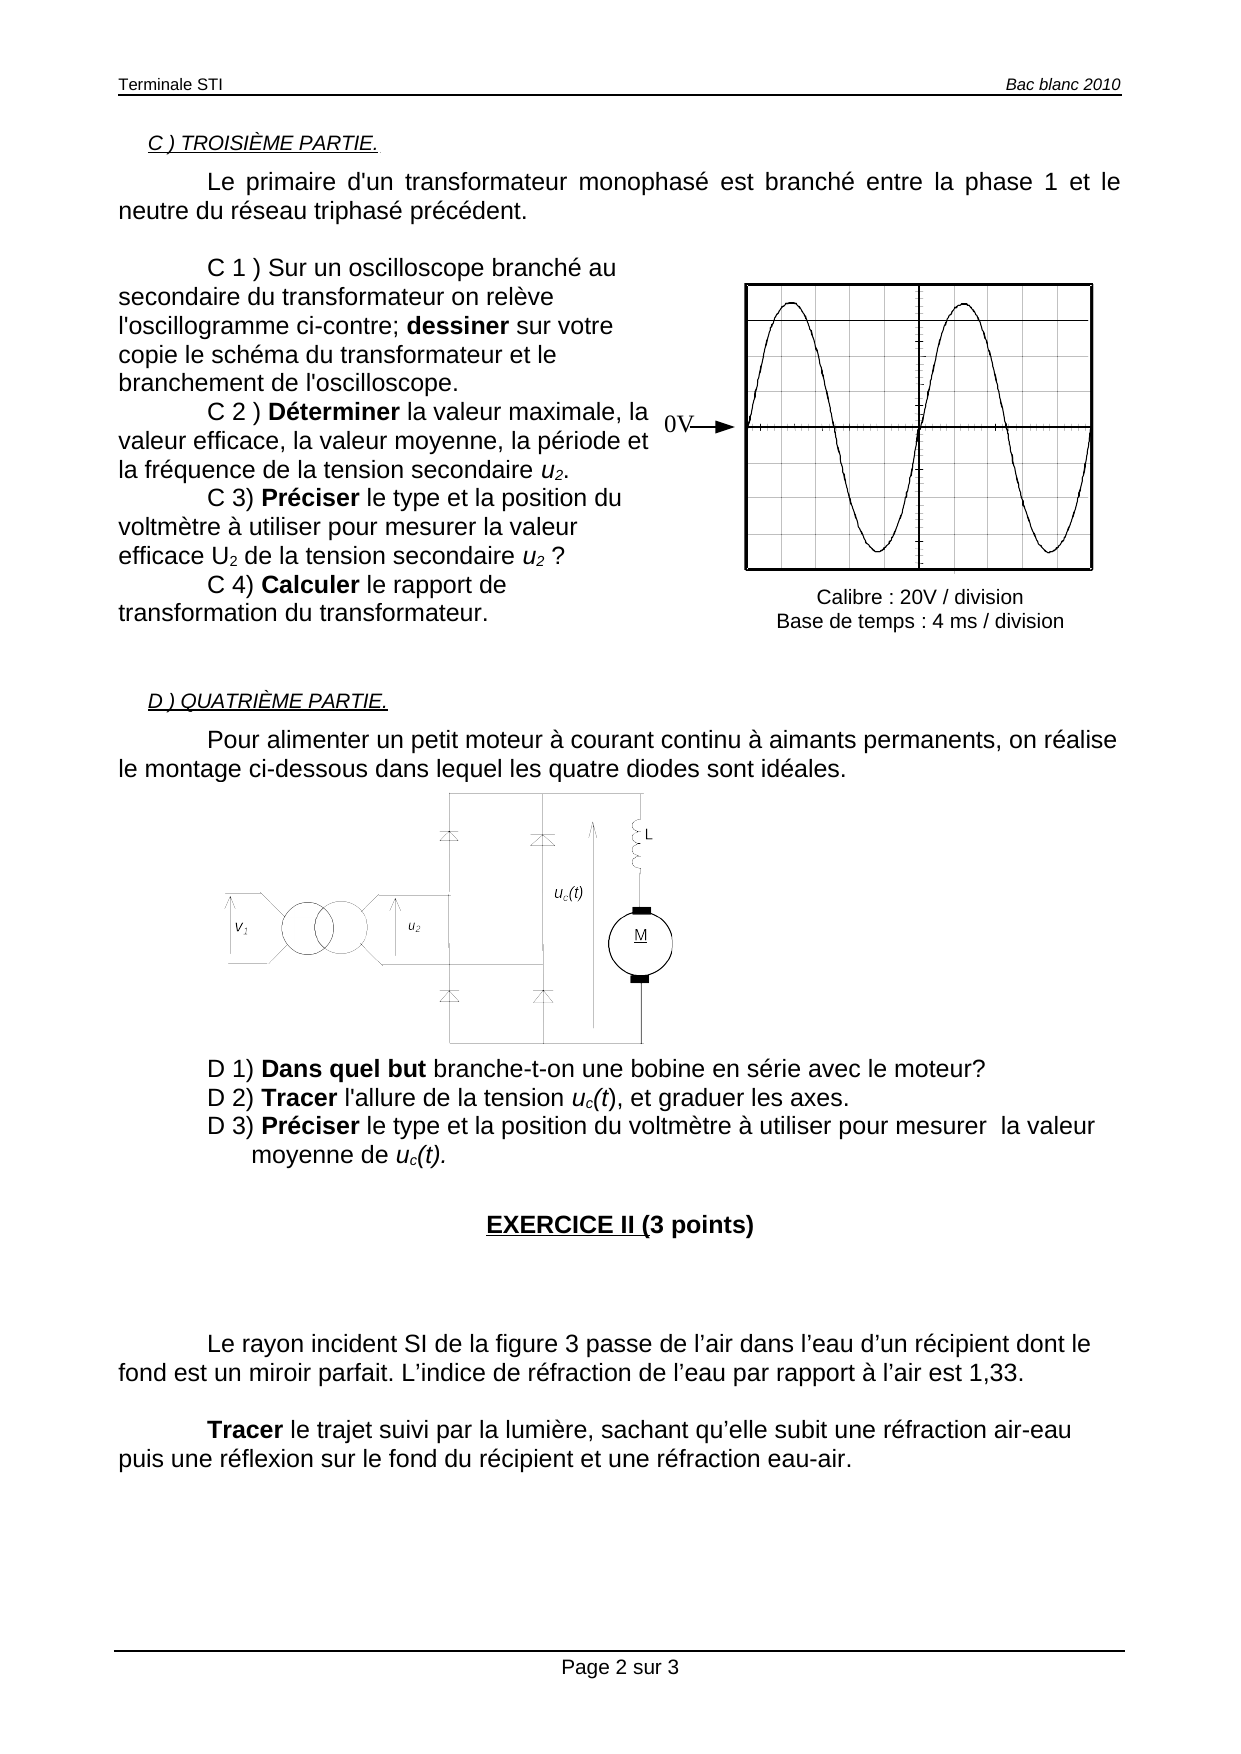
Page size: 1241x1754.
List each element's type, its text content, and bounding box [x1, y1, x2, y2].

text C 2 ) Déterminer la valeur maximale, la valeur efficace, la valeur moyenne, la période et la fréquence de la tension secondaire u2. [118, 397, 744, 483]
subtitle c ) troisième partie. [148, 131, 1122, 154]
text Le rayon incident SI de la figure 3 passe de l’air dans l’eau d’un récipient dont le fond est un miroir parfait. L’indice de réfraction de l’eau par rapport à l’air est 1,33. [118, 1329, 1122, 1386]
text Le primaire d'un transformateur monophasé est branché entre la phase 1 et le neutre du réseau triphasé précédent. [118, 167, 1122, 224]
text C 1 ) Sur un oscilloscope branché au secondaire du transformateur on relève l'oscillogramme ci-contre; dessiner sur votre copie le schéma du transformateur et le branchement de l'oscilloscope. [118, 253, 1122, 397]
text D 1) Dans quel but branche-t-on une bobine en série avec le moteur? [118, 1054, 1122, 1082]
subtitle exercice ii (3 points) [118, 1210, 1122, 1239]
text C 3) Préciser le type et la position du voltmètre à utiliser pour mesurer la valeur efficace U2 de la tension secondaire u2 ? [118, 483, 744, 569]
text C 4) Calculer le rapport de transformation du transformateur. [118, 569, 1122, 627]
subtitle d ) quatrième partie. [148, 688, 1122, 712]
text Calibre : 20V / division [685, 585, 1155, 609]
text Pour alimenter un petit moteur à courant continu à aimants permanents, on réalise le montage ci-dessous dans lequel les quatre diodes sont idéales. [118, 725, 1122, 782]
text D 2) Tracer l'allure de la tension uc(t), et graduer les axes. [118, 1082, 1122, 1111]
text Base de temps : 4 ms / division [685, 609, 1155, 633]
text Tracer le trajet suivi par la lumière, sachant qu’elle subit une réfraction air-eau puis une réflexion sur le fond du récipient et une réfraction eau-air. [118, 1415, 1122, 1473]
text D 3) Préciser le type et la position du voltmètre à utiliser pour mesurer la valeur moyenne de uc(t). [207, 1111, 1122, 1169]
